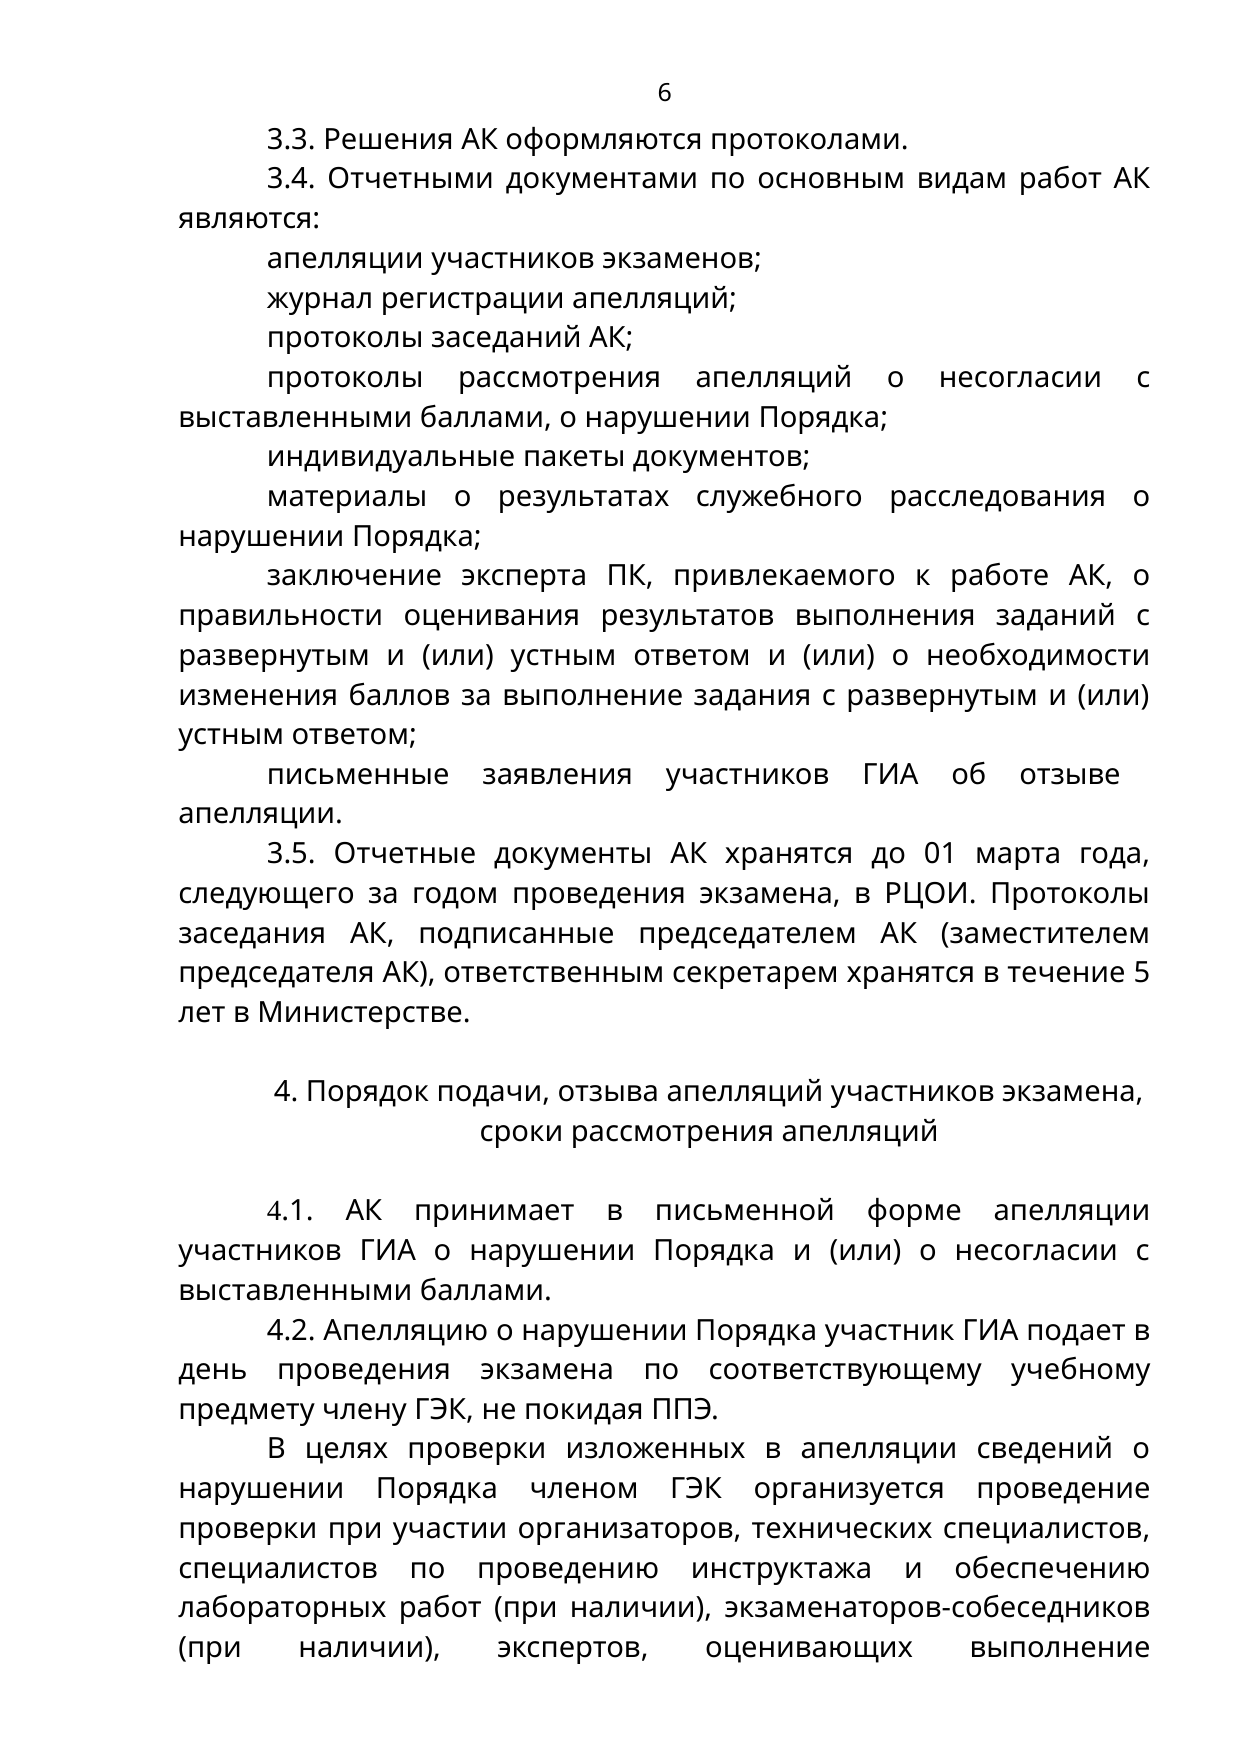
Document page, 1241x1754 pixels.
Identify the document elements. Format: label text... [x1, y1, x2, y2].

text сроки рассмотрения апелляций [178, 1110, 1151, 1150]
text протоколы рассмотрения апелляций о несогласии с выставленными баллами, о нарушении Порядка; [178, 356, 1151, 436]
text журнал регистрации апелляций; [178, 277, 1121, 317]
text В целях проверки изложенных в апелляции сведений о нарушении Порядка членом ГЭК организуется проведение проверки при участии организаторов, технических специалистов, специалистов по проведению инструктажа и обеспечению лабораторных работ (при наличии), экзаменаторов-собеседников (при наличии), экспертов, оценивающих выполнение [178, 1428, 1151, 1666]
text 3.5. Отчетные документы АК хранятся до 01 марта года, следующего за годом проведения экзамена, в РЦОИ. Протоколы заседания АК, подписанные председателем АК (заместителем председателя АК), ответственным секретарем хранятся в течение 5 лет в Министерстве. [178, 832, 1151, 1031]
text апелляции участников экзаменов; [178, 237, 1121, 277]
text 4.1. АК принимает в письменной форме апелляции участников ГИА о нарушении Порядка и (или) о несогласии с выставленными баллами. [178, 1190, 1151, 1309]
text 4. Порядок подачи, отзыва апелляций участников экзамена, [178, 1071, 1151, 1110]
text 3.4. Отчетными документами по основным видам работ АК являются: [178, 158, 1151, 237]
text 4.2. Апелляцию о нарушении Порядка участник ГИА подает в день проведения экзамена по соответствующему учебному предмету члену ГЭК, не покидая ППЭ. [178, 1309, 1151, 1428]
text индивидуальные пакеты документов; [178, 436, 1121, 475]
text заключение эксперта ПК, привлекаемого к работе АК, о правильности оценивания результатов выполнения заданий с развернутым и (или) устным ответом и (или) о необходимости изменения баллов за выполнение задания с развернутым и (или) устным ответом; [178, 555, 1151, 753]
text материалы о результатах служебного расследования о нарушении Порядка; [178, 475, 1151, 555]
text 3.3. Решения АК оформляются протоколами. [178, 118, 1121, 158]
text протоколы заседаний АК; [178, 317, 1121, 356]
text письменные заявления участников ГИА об отзыве апелляции. [178, 753, 1121, 832]
